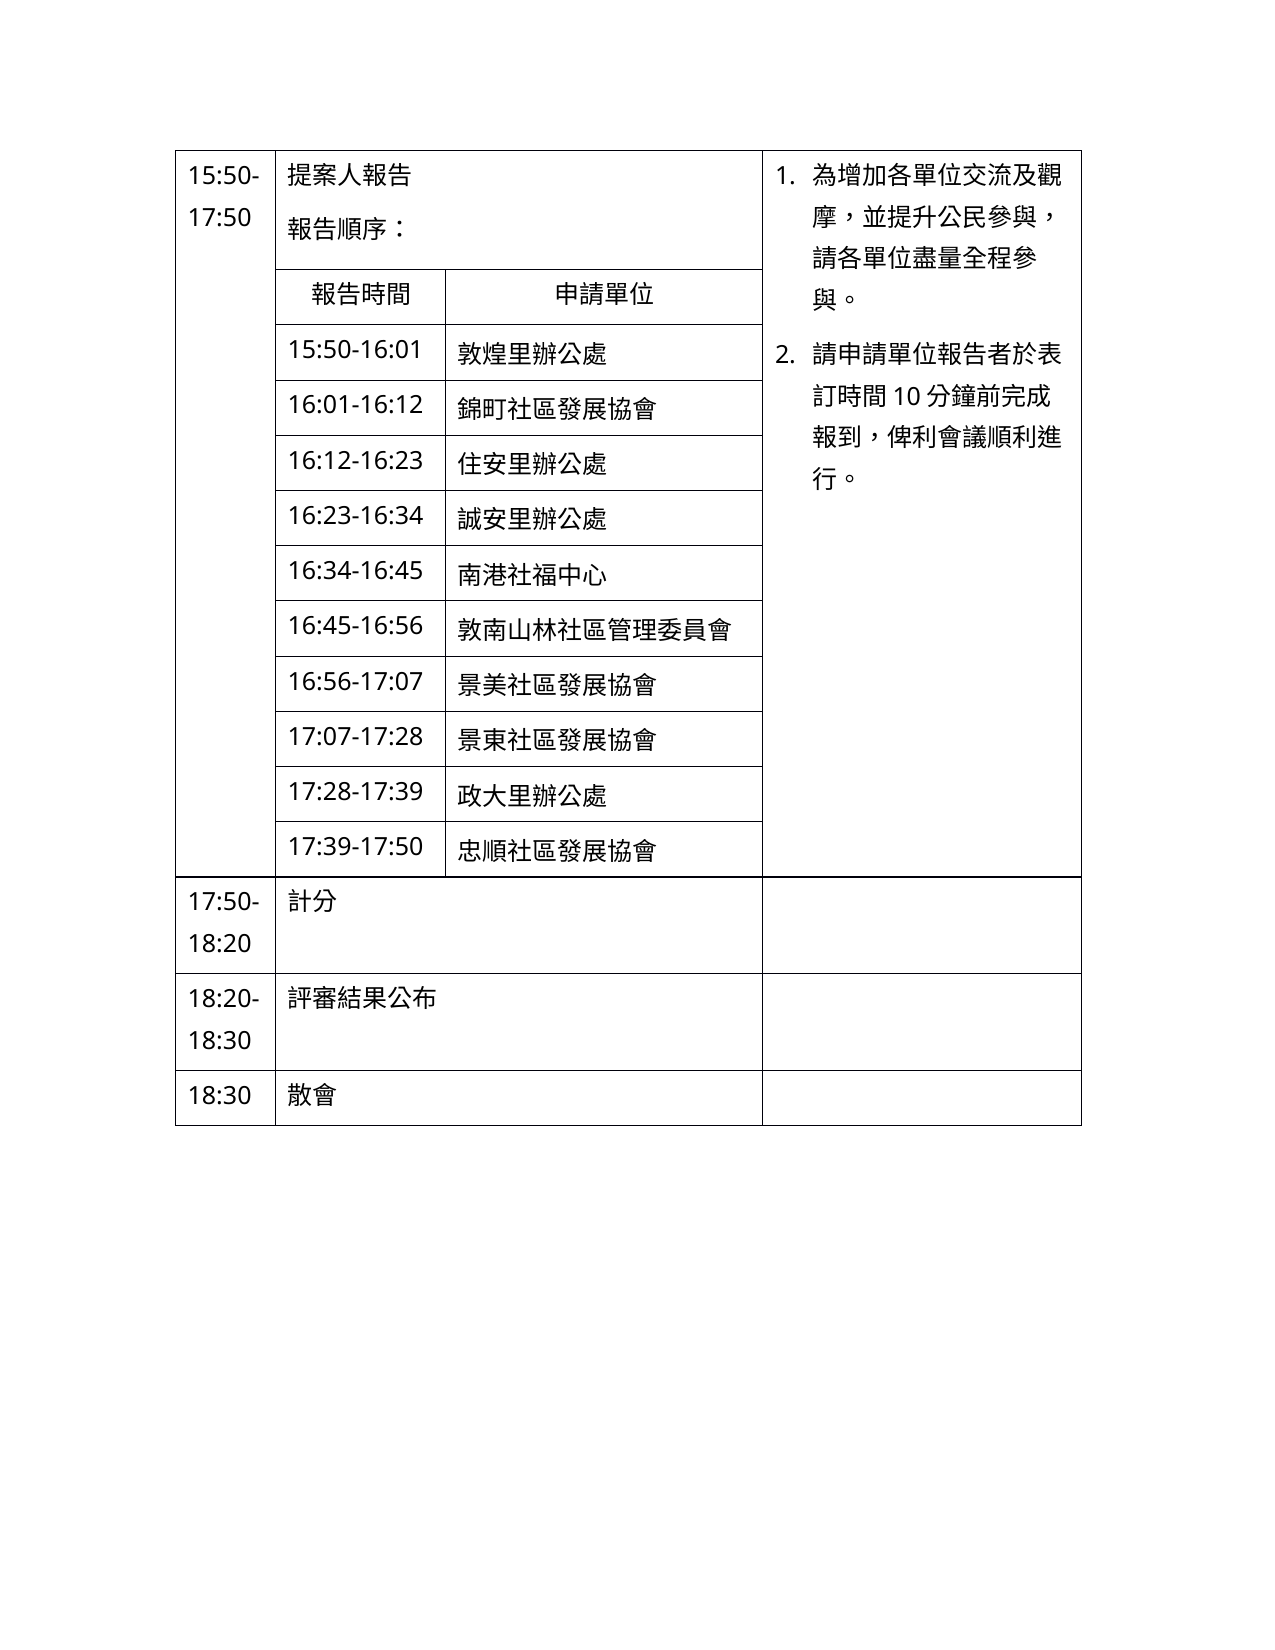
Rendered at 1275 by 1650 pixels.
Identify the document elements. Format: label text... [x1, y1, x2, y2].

table_cell [763, 974, 1081, 1070]
table_cell 申請單位 [446, 270, 762, 324]
table_cell 住安里辦公處 [446, 436, 762, 490]
table_cell 忠順社區發展協會 [446, 822, 762, 876]
table_cell 15:50-17:50 [176, 151, 275, 876]
table_cell 17:50-18:20 [176, 878, 275, 973]
table_cell 16:12-16:23 [276, 436, 445, 490]
table_cell 評審結果公布 [276, 974, 762, 1070]
table_cell 政大里辦公處 [446, 767, 762, 821]
table_cell 16:23-16:34 [276, 491, 445, 545]
table_cell 計分 [276, 878, 762, 973]
table_cell 16:56-17:07 [276, 657, 445, 711]
table_cell 16:01-16:12 [276, 381, 445, 435]
table_cell 誠安里辦公處 [446, 491, 762, 545]
table_cell 17:39-17:50 [276, 822, 445, 876]
table_cell 為增加各單位交流及觀摩，並提升公民參與，請各單位盡量全程參與。 請申請單位報告者於表訂時間10分鐘前完成報到，俾利會議順利進行。 [763, 151, 1081, 876]
table_cell 敦南山林社區管理委員會 [446, 601, 762, 656]
table_cell 景美社區發展協會 [446, 657, 762, 711]
table_cell 南港社福中心 [446, 546, 762, 600]
table_cell 景東社區發展協會 [446, 712, 762, 766]
table_cell 18:20-18:30 [176, 974, 275, 1070]
table_cell 提案人報告 報告順序： [276, 151, 762, 269]
table_cell 16:45-16:56 [276, 601, 445, 656]
table_cell 錦町社區發展協會 [446, 381, 762, 435]
table_cell 16:34-16:45 [276, 546, 445, 600]
table_cell 17:28-17:39 [276, 767, 445, 821]
table_cell 報告時間 [276, 270, 445, 324]
table_cell [763, 878, 1081, 973]
table_cell 敦煌里辦公處 [446, 325, 762, 379]
table_cell 17:07-17:28 [276, 712, 445, 766]
table_cell 15:50-16:01 [276, 325, 445, 379]
table_cell [763, 1071, 1081, 1125]
table_cell 18:30 [176, 1071, 275, 1125]
table_cell 散會 [276, 1071, 762, 1125]
